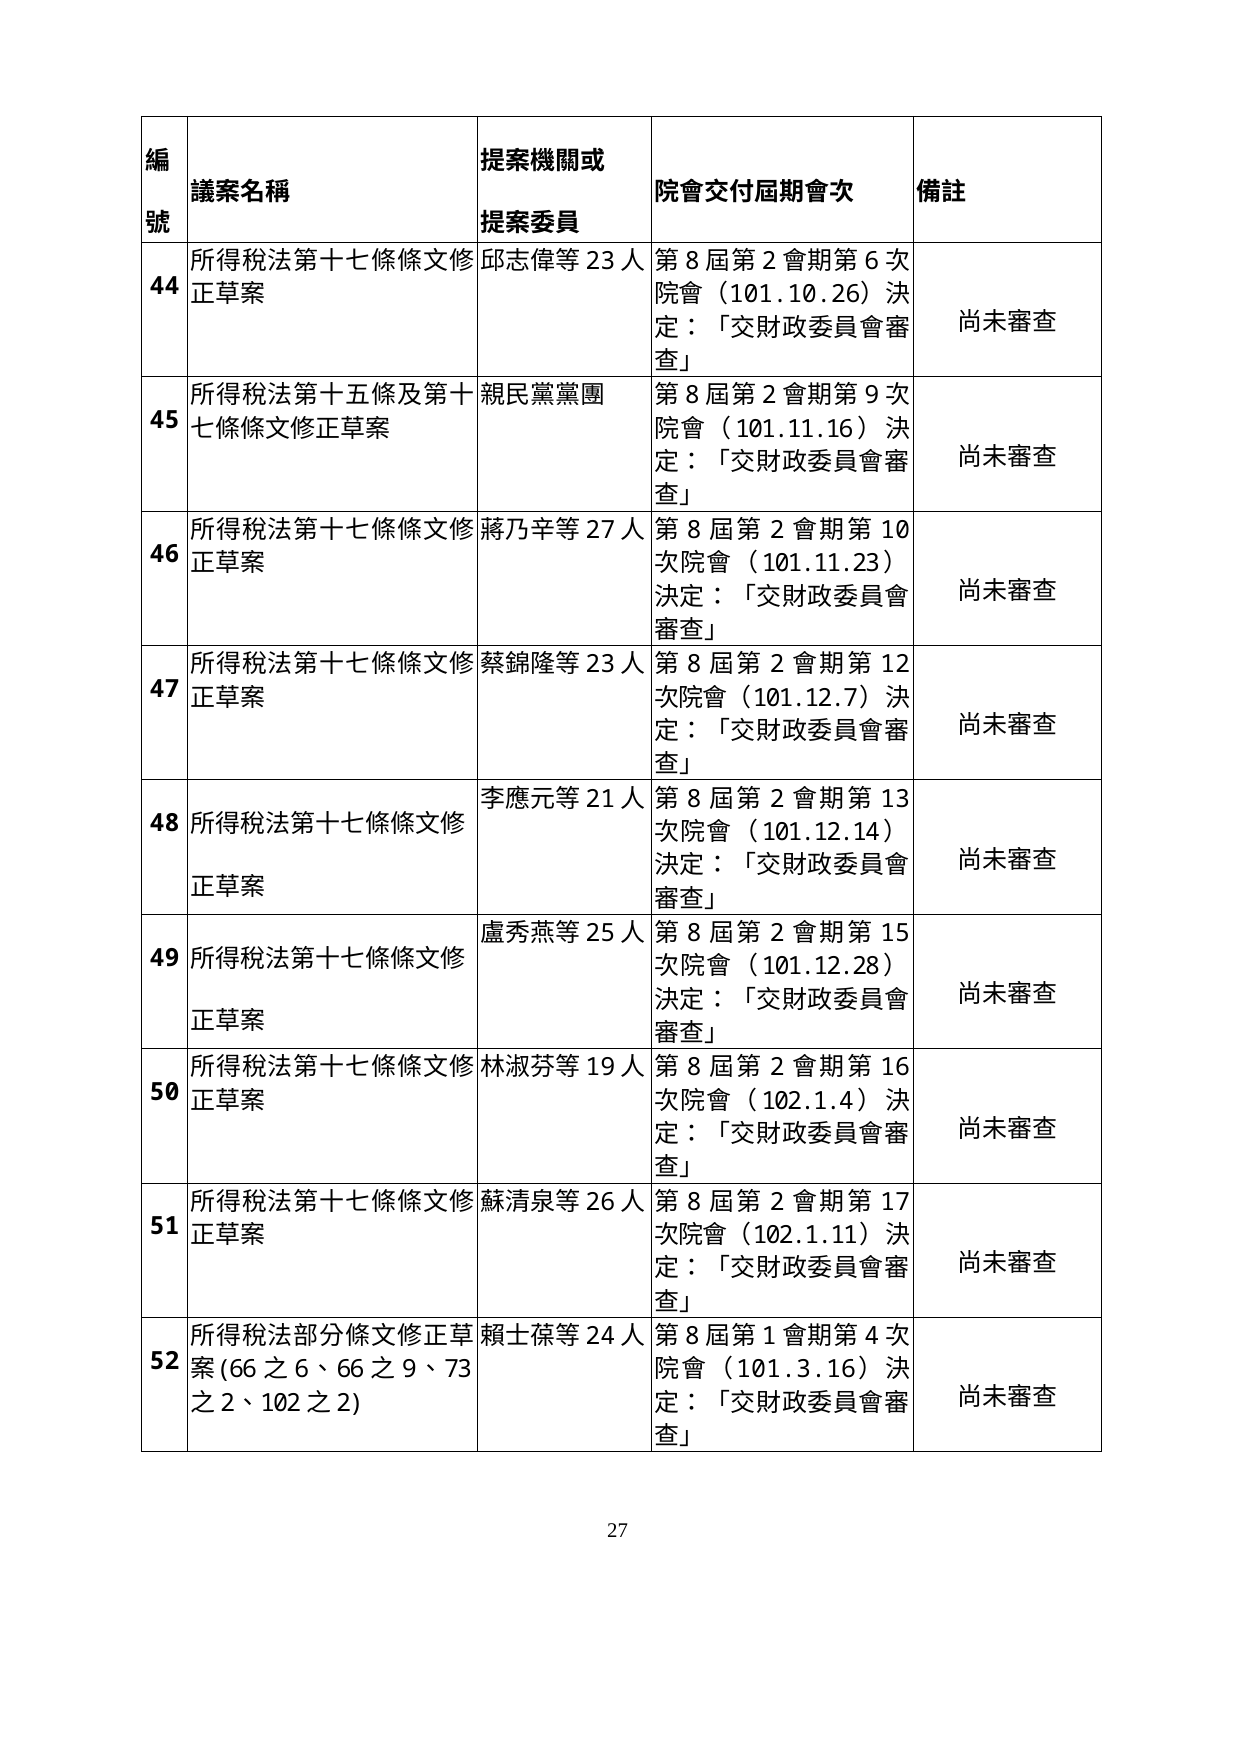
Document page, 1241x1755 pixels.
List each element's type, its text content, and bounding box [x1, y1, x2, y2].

table_cell 尚未審查 [914, 1184, 1101, 1317]
table_cell 蘇清泉等26人 [478, 1184, 651, 1317]
table_cell 所得稅法第十七條條文修正草案 [188, 1184, 477, 1317]
table_cell 所得稅法第十七條條文修正草案 [188, 243, 477, 376]
table_cell 第8屆第2會期第13次院會（101.12.14）決定：「交財政委員會審查」 [652, 780, 913, 914]
table_cell 蔣乃辛等27人 [478, 512, 651, 645]
table_cell 52 [142, 1318, 187, 1451]
table_cell 所得稅法第十七條條文修正草案 [188, 512, 477, 645]
table_cell 第8屆第2會期第10次院會（101.11.23）決定：「交財政委員會審查」 [652, 512, 913, 645]
table_cell 所得稅法第十七條條文修正草案 [188, 1049, 477, 1182]
table_cell 第8屆第2會期第16次院會（102.1.4）決定：「交財政委員會審查」 [652, 1049, 913, 1182]
table_cell 尚未審查 [914, 1318, 1101, 1451]
table_cell 尚未審查 [914, 1049, 1101, 1182]
table_cell 邱志偉等23人 [478, 243, 651, 376]
table_cell 49 [142, 915, 187, 1048]
table_header 編號 [142, 117, 187, 242]
table_cell 盧秀燕等25人 [478, 915, 651, 1048]
table_cell 46 [142, 512, 187, 645]
table_cell 蔡錦隆等23人 [478, 646, 651, 779]
table_cell 第8屆第2會期第9次院會（101.11.16）決定：「交財政委員會審查」 [652, 377, 913, 511]
table_cell 第8屆第2會期第15次院會（101.12.28）決定：「交財政委員會審查」 [652, 915, 913, 1048]
table_cell 第8屆第2會期第17次院會（102.1.11）決定：「交財政委員會審查」 [652, 1184, 913, 1317]
table_cell 50 [142, 1049, 187, 1182]
table_cell 尚未審查 [914, 915, 1101, 1048]
table_cell 所得稅法第十五條及第十七條條文修正草案 [188, 377, 477, 511]
table_cell 所得稅法第十七條條文修正草案 [188, 915, 477, 1048]
table_cell 第8屆第1會期第4次院會（101.3.16）決定：「交財政委員會審查」 [652, 1318, 913, 1451]
table_cell 林淑芬等19人 [478, 1049, 651, 1182]
table_cell 47 [142, 646, 187, 779]
table_cell 51 [142, 1184, 187, 1317]
table_header 議案名稱 [188, 117, 477, 242]
table_cell 親民黨黨團 [478, 377, 651, 511]
table_cell 所得稅法部分條文修正草案(66之6、66之9、73之2、102之2) [188, 1318, 477, 1451]
table_cell 尚未審查 [914, 243, 1101, 376]
table_cell 尚未審查 [914, 780, 1101, 914]
table_cell 第8屆第2會期第6次院會（101.10.26）決定：「交財政委員會審查」 [652, 243, 913, 376]
table_header 院會交付屆期會次 [652, 117, 913, 242]
table_cell 所得稅法第十七條條文修正草案 [188, 646, 477, 779]
table_cell 所得稅法第十七條條文修正草案 [188, 780, 477, 914]
table_cell 尚未審查 [914, 377, 1101, 511]
table_cell 尚未審查 [914, 646, 1101, 779]
table_cell 賴士葆等24人 [478, 1318, 651, 1451]
table_cell 48 [142, 780, 187, 914]
table_cell 李應元等21人 [478, 780, 651, 914]
table_cell 44 [142, 243, 187, 376]
table_header 備註 [914, 117, 1101, 242]
table_cell 第8屆第2會期第12次院會（101.12.7）決定：「交財政委員會審查」 [652, 646, 913, 779]
table_header 提案機關或 提案委員 [478, 117, 651, 242]
table_cell 45 [142, 377, 187, 511]
table_cell 尚未審查 [914, 512, 1101, 645]
